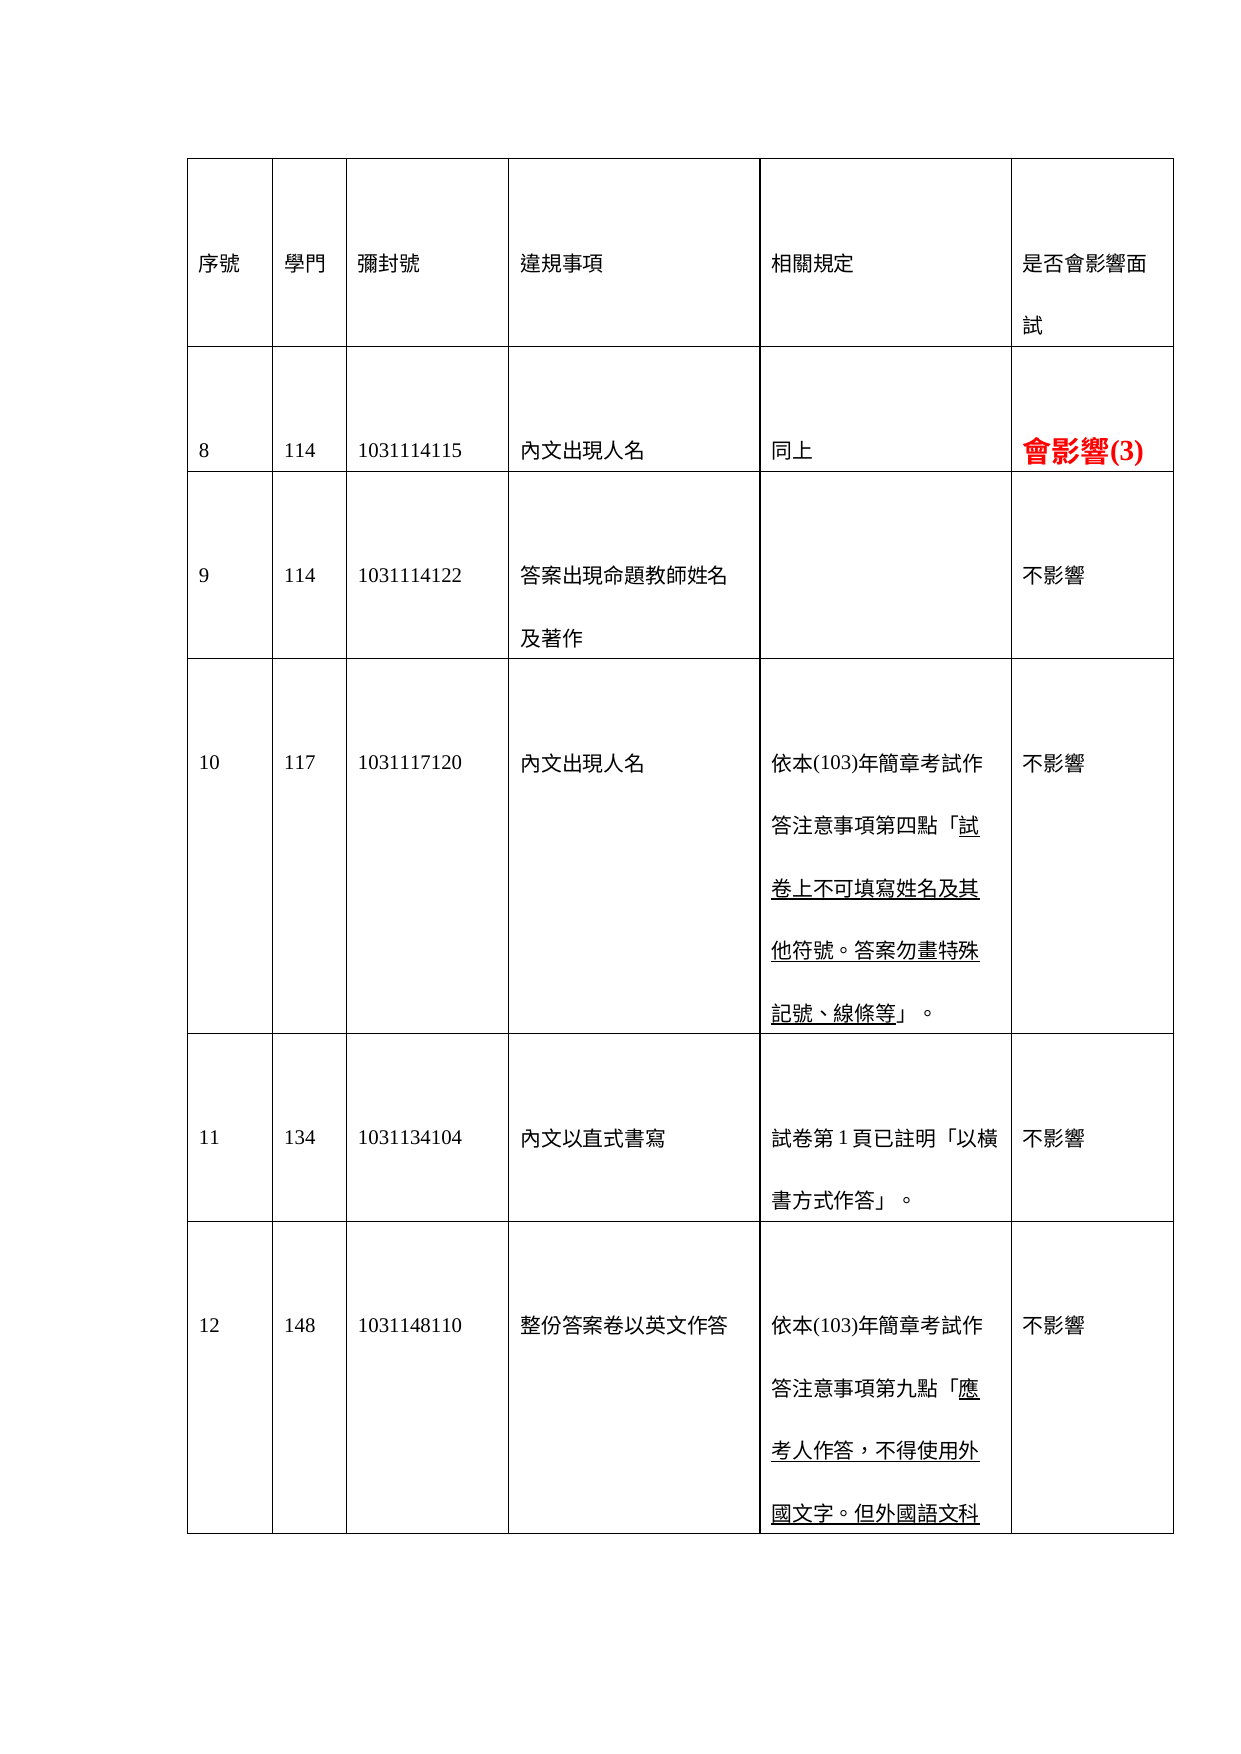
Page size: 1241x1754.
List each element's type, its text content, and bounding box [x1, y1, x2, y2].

table_header 是否會影響面試 [1012, 159, 1173, 346]
table_cell 同上 [761, 347, 1011, 471]
table_cell 1031117120 [347, 659, 508, 1033]
table_cell 114 [273, 347, 346, 471]
table_cell 整份答案卷以英文作答 [509, 1222, 759, 1533]
table_cell 134 [273, 1034, 346, 1221]
table_header 序號 [188, 159, 272, 346]
table_cell 內文出現人名 [509, 347, 759, 471]
table_cell 1031148110 [347, 1222, 508, 1533]
table_cell 114 [273, 472, 346, 658]
table_cell 不影響 [1012, 1222, 1173, 1533]
table_cell 1031114122 [347, 472, 508, 658]
table_header 相關規定 [761, 159, 1011, 346]
table_cell 148 [273, 1222, 346, 1533]
table_cell 試卷第1頁已註明「以橫書方式作答」。 [761, 1034, 1011, 1221]
table_cell 11 [188, 1034, 272, 1221]
table_header 彌封號 [347, 159, 508, 346]
table_cell 12 [188, 1222, 272, 1533]
table_cell 117 [273, 659, 346, 1033]
table_cell 答案出現命題教師姓名及著作 [509, 472, 759, 658]
table_cell 內文以直式書寫 [509, 1034, 759, 1221]
table_cell 依本(103)年簡章考試作答注意事項第四點「試卷上不可填寫姓名及其他符號。答案勿畫特殊記號、線條等」。 [761, 659, 1011, 1033]
table_cell 9 [188, 472, 272, 658]
table_cell 1031114115 [347, 347, 508, 471]
table_cell 不影響 [1012, 472, 1173, 658]
table_cell 10 [188, 659, 272, 1033]
table_cell 依本(103)年簡章考試作答注意事項第九點「應考人作答，不得使用外國文字。但外國語文科 [761, 1222, 1011, 1533]
table_cell [761, 472, 1011, 658]
table_cell 不影響 [1012, 1034, 1173, 1221]
table_cell 不影響 [1012, 659, 1173, 1033]
table_header 學門 [273, 159, 346, 346]
table_cell 8 [188, 347, 272, 471]
table_cell 內文出現人名 [509, 659, 759, 1033]
table_cell 會影響(3) [1012, 347, 1173, 471]
table_cell 1031134104 [347, 1034, 508, 1221]
table_header 違規事項 [509, 159, 759, 346]
